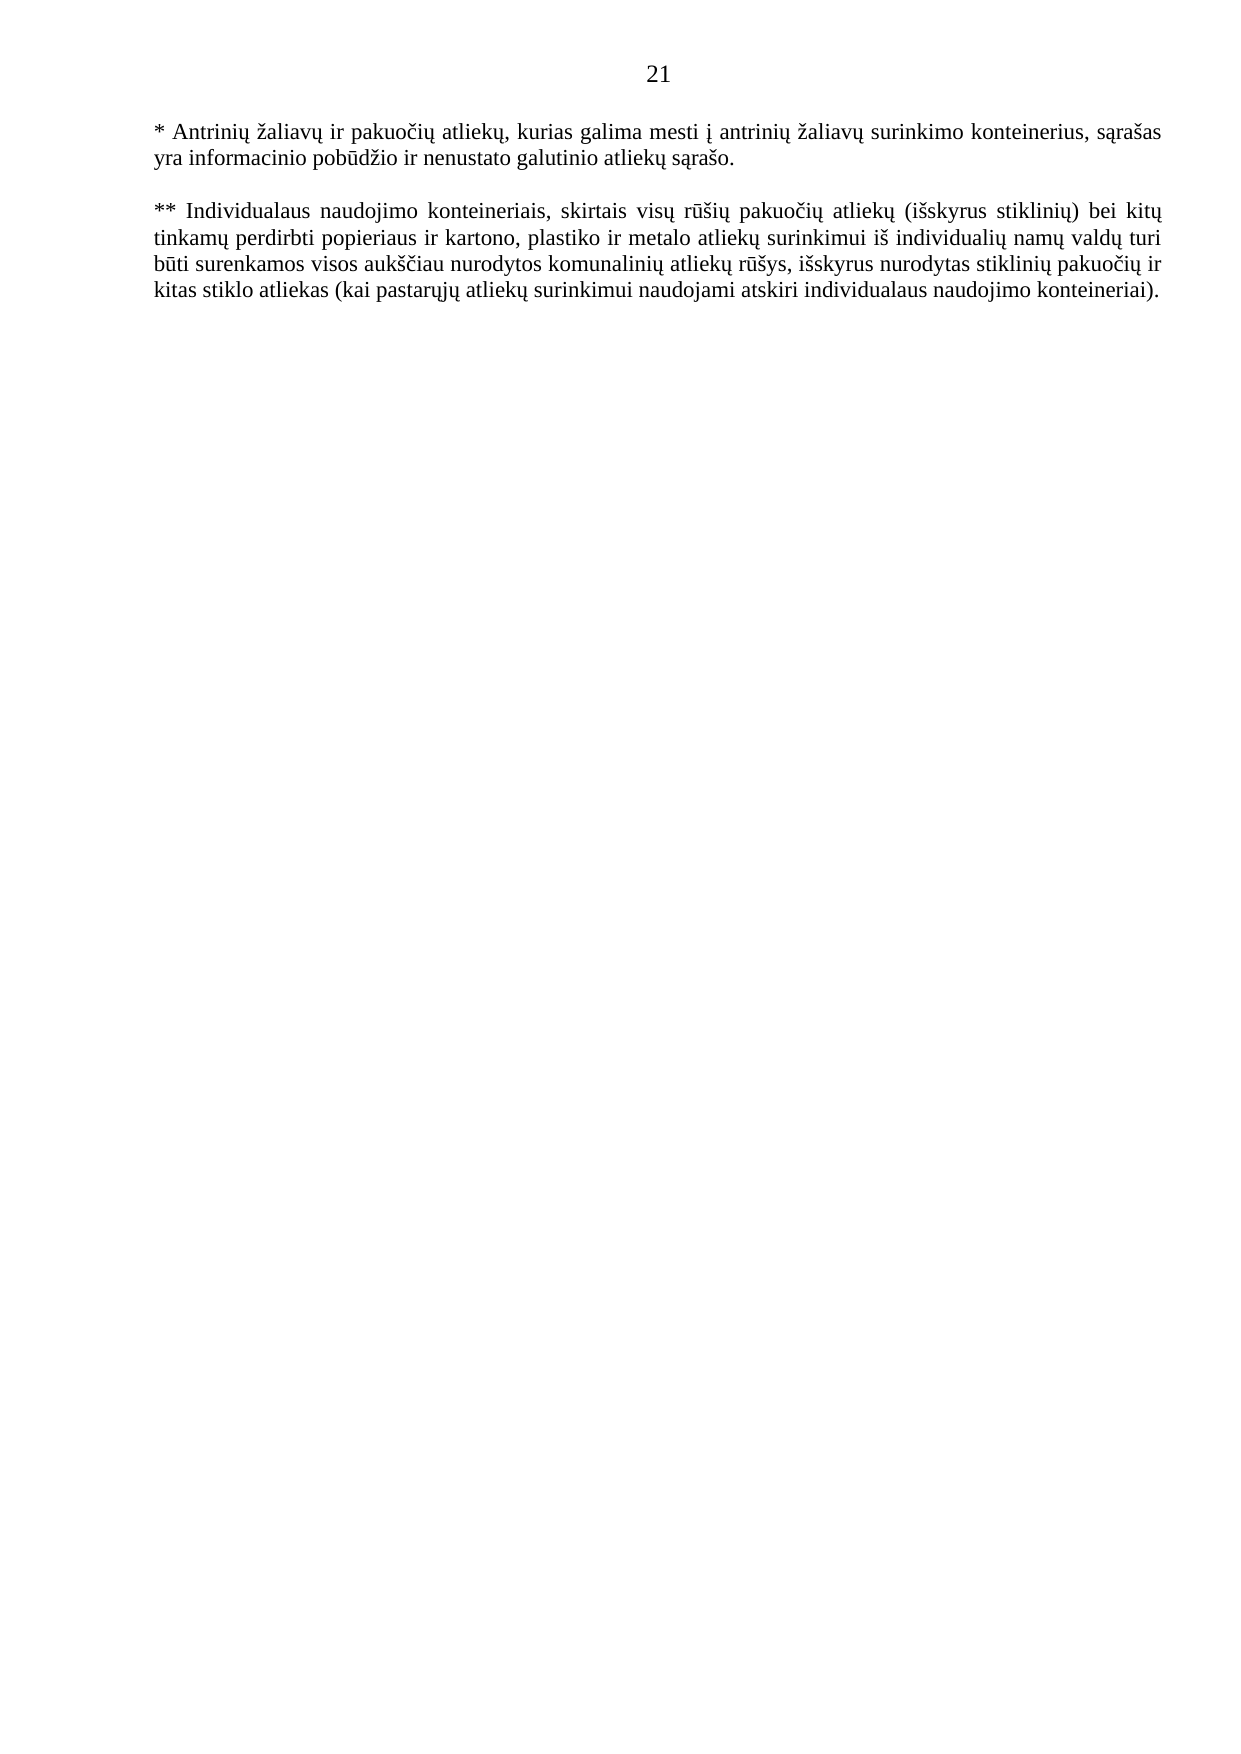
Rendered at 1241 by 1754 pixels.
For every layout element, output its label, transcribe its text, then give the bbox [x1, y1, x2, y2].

text ** Individualaus naudojimo konteineriais, skirtais visų rūšių pakuočių atliekų (išskyrus stiklinių) bei kitų tinkamų perdirbti popieriaus ir kartono, plastiko ir metalo atliekų surinkimui iš individualių namų valdų turi būti surenkamos visos aukščiau nurodytos komunalinių atliekų rūšys, išskyrus nurodytas stiklinių pakuočių ir kitas stiklo atliekas (kai pastarųjų atliekų surinkimui naudojami atskiri individualaus naudojimo konteineriai). [153, 197, 1163, 303]
text * Antrinių žaliavų ir pakuočių atliekų, kurias galima mesti į antrinių žaliavų surinkimo konteinerius, sąrašas yra informacinio pobūdžio ir nenustato galutinio atliekų sąrašo. [153, 118, 1163, 171]
